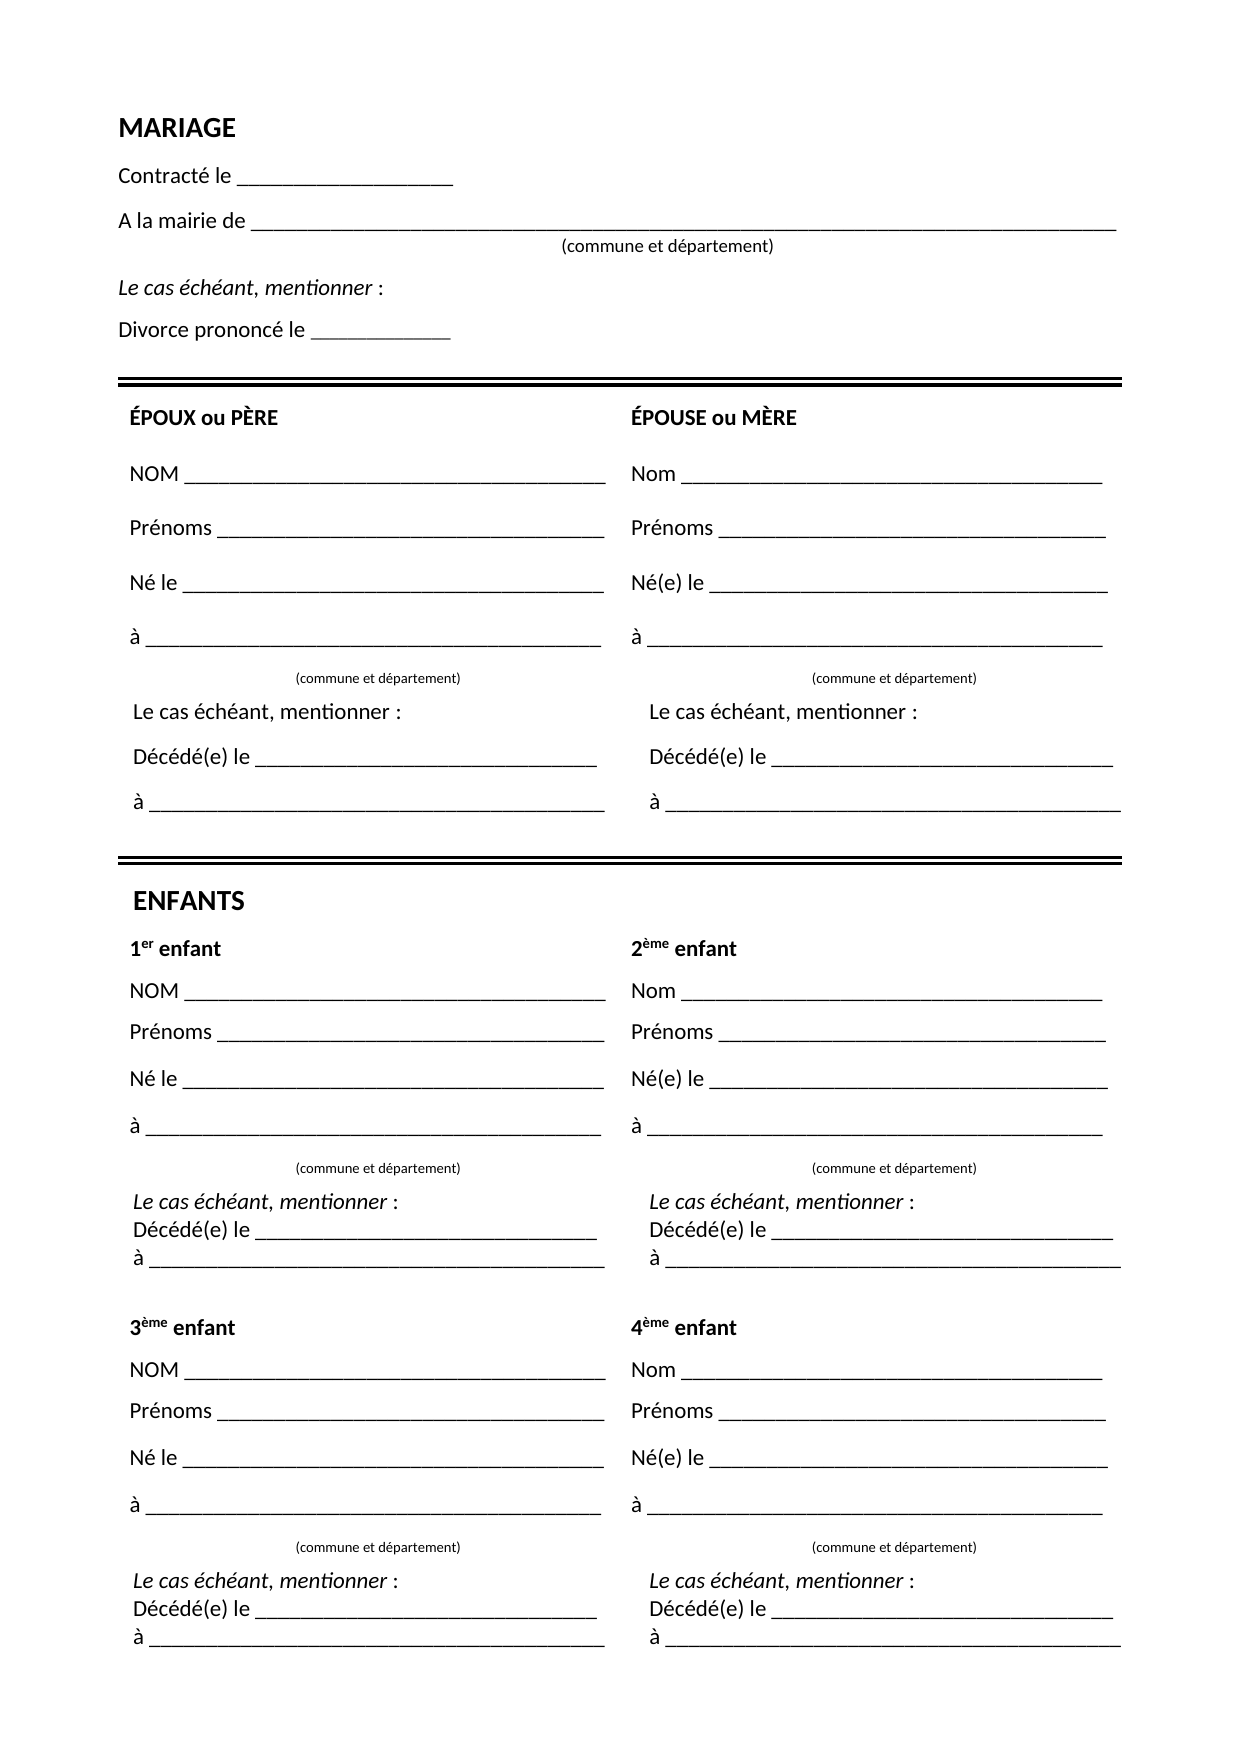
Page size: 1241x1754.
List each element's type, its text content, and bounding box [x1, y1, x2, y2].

table_cell Prénoms __________________________________ [620, 1396, 1121, 1443]
text à ________________________________________ à ________________________________________ [133, 787, 1122, 815]
table_cell à ________________________________________ [118, 622, 619, 669]
table_cell à ________________________________________ [620, 1491, 1121, 1538]
table_cell à ________________________________________ [620, 622, 1121, 669]
text A la mairie de ____________________________________________________________________________ [118, 206, 1122, 234]
text Le cas échéant, mentionner : [118, 273, 1122, 301]
table_header 3ème enfant NOM _____________________________________ [118, 1271, 619, 1396]
text Le cas échéant, mentionner : Le cas échéant, mentionner : [133, 1187, 1122, 1215]
table_cell Prénoms __________________________________ [118, 514, 619, 568]
table_cell Né(e) le ___________________________________ [620, 1064, 1121, 1112]
table_cell Né(e) le ___________________________________ [620, 568, 1121, 622]
table_cell Prénoms __________________________________ [620, 1017, 1121, 1064]
table_cell à ________________________________________ [620, 1112, 1121, 1159]
text Décédé(e) le ______________________________ Décédé(e) le ______________________________ [133, 742, 1122, 770]
text à ________________________________________ à ________________________________________ [133, 1622, 1122, 1650]
text Le cas échéant, mentionner : Le cas échéant, mentionner : [133, 697, 1122, 725]
text (commune et département) (commune et département) [295, 669, 1122, 697]
text Décédé(e) le ______________________________ Décédé(e) le ______________________________ [133, 1594, 1122, 1622]
text (commune et département) (commune et département) [295, 1538, 1122, 1566]
table_cell Prénoms __________________________________ [620, 514, 1121, 568]
table_cell Prénoms __________________________________ [118, 1017, 619, 1064]
table_cell Né le _____________________________________ [118, 568, 619, 622]
table_cell Né le _____________________________________ [118, 1064, 619, 1112]
text à ________________________________________ à ________________________________________ [133, 1243, 1122, 1271]
table_cell à ________________________________________ [118, 1112, 619, 1159]
text MARIAGE [118, 109, 1122, 144]
text Divorce prononcé le _______________ [118, 315, 1122, 343]
text Décédé(e) le ______________________________ Décédé(e) le ______________________________ [133, 1215, 1122, 1243]
text (commune et département) (commune et département) [295, 1159, 1122, 1187]
table_header ÉPOUX ou PÈRE NOM _____________________________________ [118, 403, 619, 513]
table_header ÉPOUSE ou MÈRE Nom _____________________________________ [620, 403, 1121, 513]
text Le cas échéant, mentionner : Le cas échéant, mentionner : [133, 1566, 1122, 1594]
text (commune et département) [561, 234, 1122, 257]
table_header 1er enfant NOM _____________________________________ [118, 934, 619, 1017]
table_cell Prénoms __________________________________ [118, 1396, 619, 1443]
table_header 4ème enfant Nom _____________________________________ [620, 1271, 1121, 1396]
table_cell à ________________________________________ [118, 1491, 619, 1538]
text ENFANTS [133, 882, 1122, 917]
table_header 2ème enfant Nom _____________________________________ [620, 934, 1121, 1017]
text Contracté le ___________________ [118, 161, 1122, 189]
table_cell Né le _____________________________________ [118, 1443, 619, 1491]
table_cell Né(e) le ___________________________________ [620, 1443, 1121, 1491]
